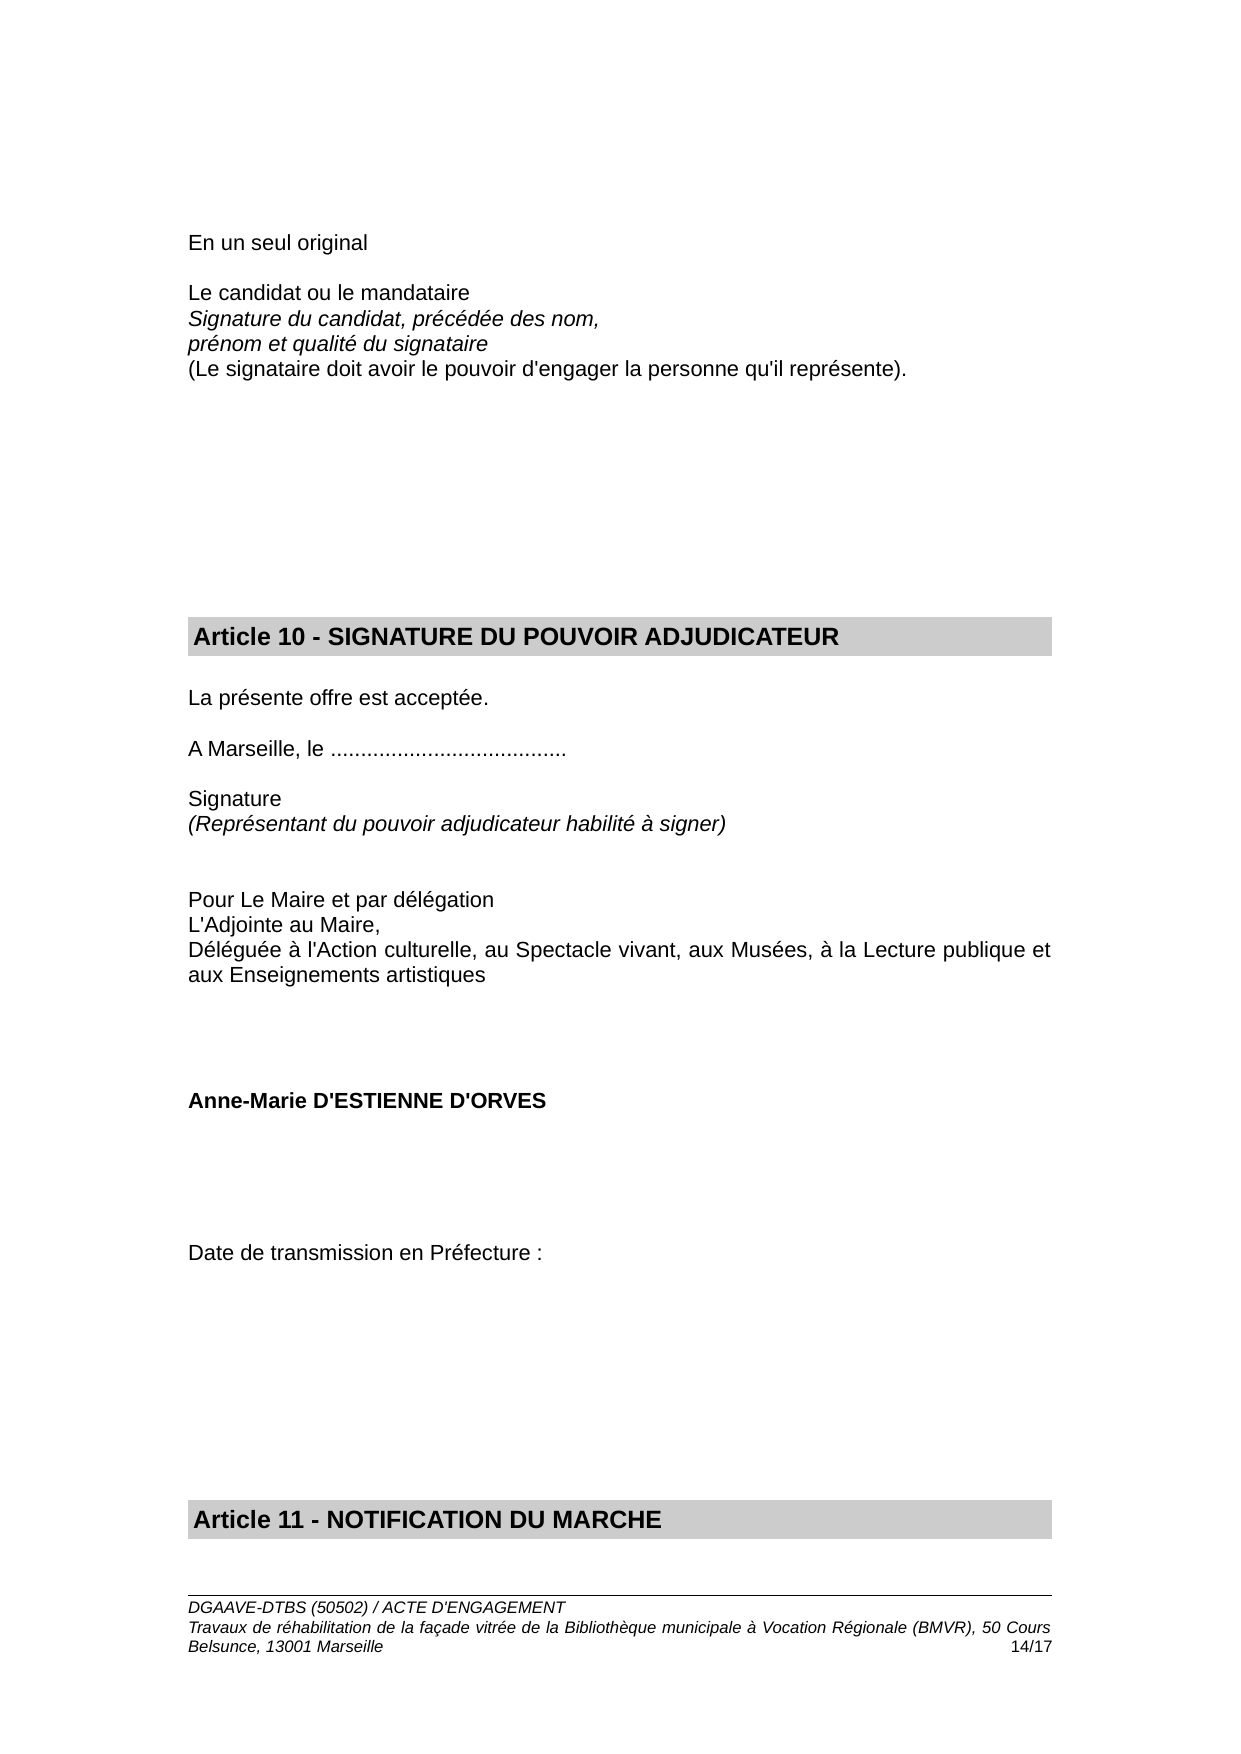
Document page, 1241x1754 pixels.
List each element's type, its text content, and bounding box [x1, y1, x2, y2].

text Signature [188, 786, 1052, 811]
subtitle NOTIFICATION DU MARCHE [190, 1503, 1050, 1537]
text (Représentant du pouvoir adjudicateur habilité à signer) [188, 811, 1052, 836]
text A Marseille, le ....................................... [188, 735, 1052, 761]
text Signature du candidat, précédée des nom, [188, 305, 1052, 331]
text (Le signataire doit avoir le pouvoir d'engager la personne qu'il représente). [188, 356, 1052, 381]
text Date de transmission en Préfecture : [188, 1239, 1052, 1265]
text L'Adjointe au Maire, [188, 912, 1052, 937]
subtitle SIGNATURE DU POUVOIR ADJUDICATEUR [190, 619, 1050, 653]
text Déléguée à l'Action culturelle, au Spectacle vivant, aux Musées, à la Lecture publique et aux Enseignements artistiques [188, 937, 1052, 987]
text Anne-Marie D'ESTIENNE D'ORVES [188, 1088, 1052, 1113]
text Pour Le Maire et par délégation [188, 887, 1052, 912]
text La présente offre est acceptée. [188, 685, 1052, 710]
text prénom et qualité du signataire [188, 331, 1052, 356]
text En un seul original [188, 230, 1052, 255]
text Le candidat ou le mandataire [188, 280, 1052, 305]
